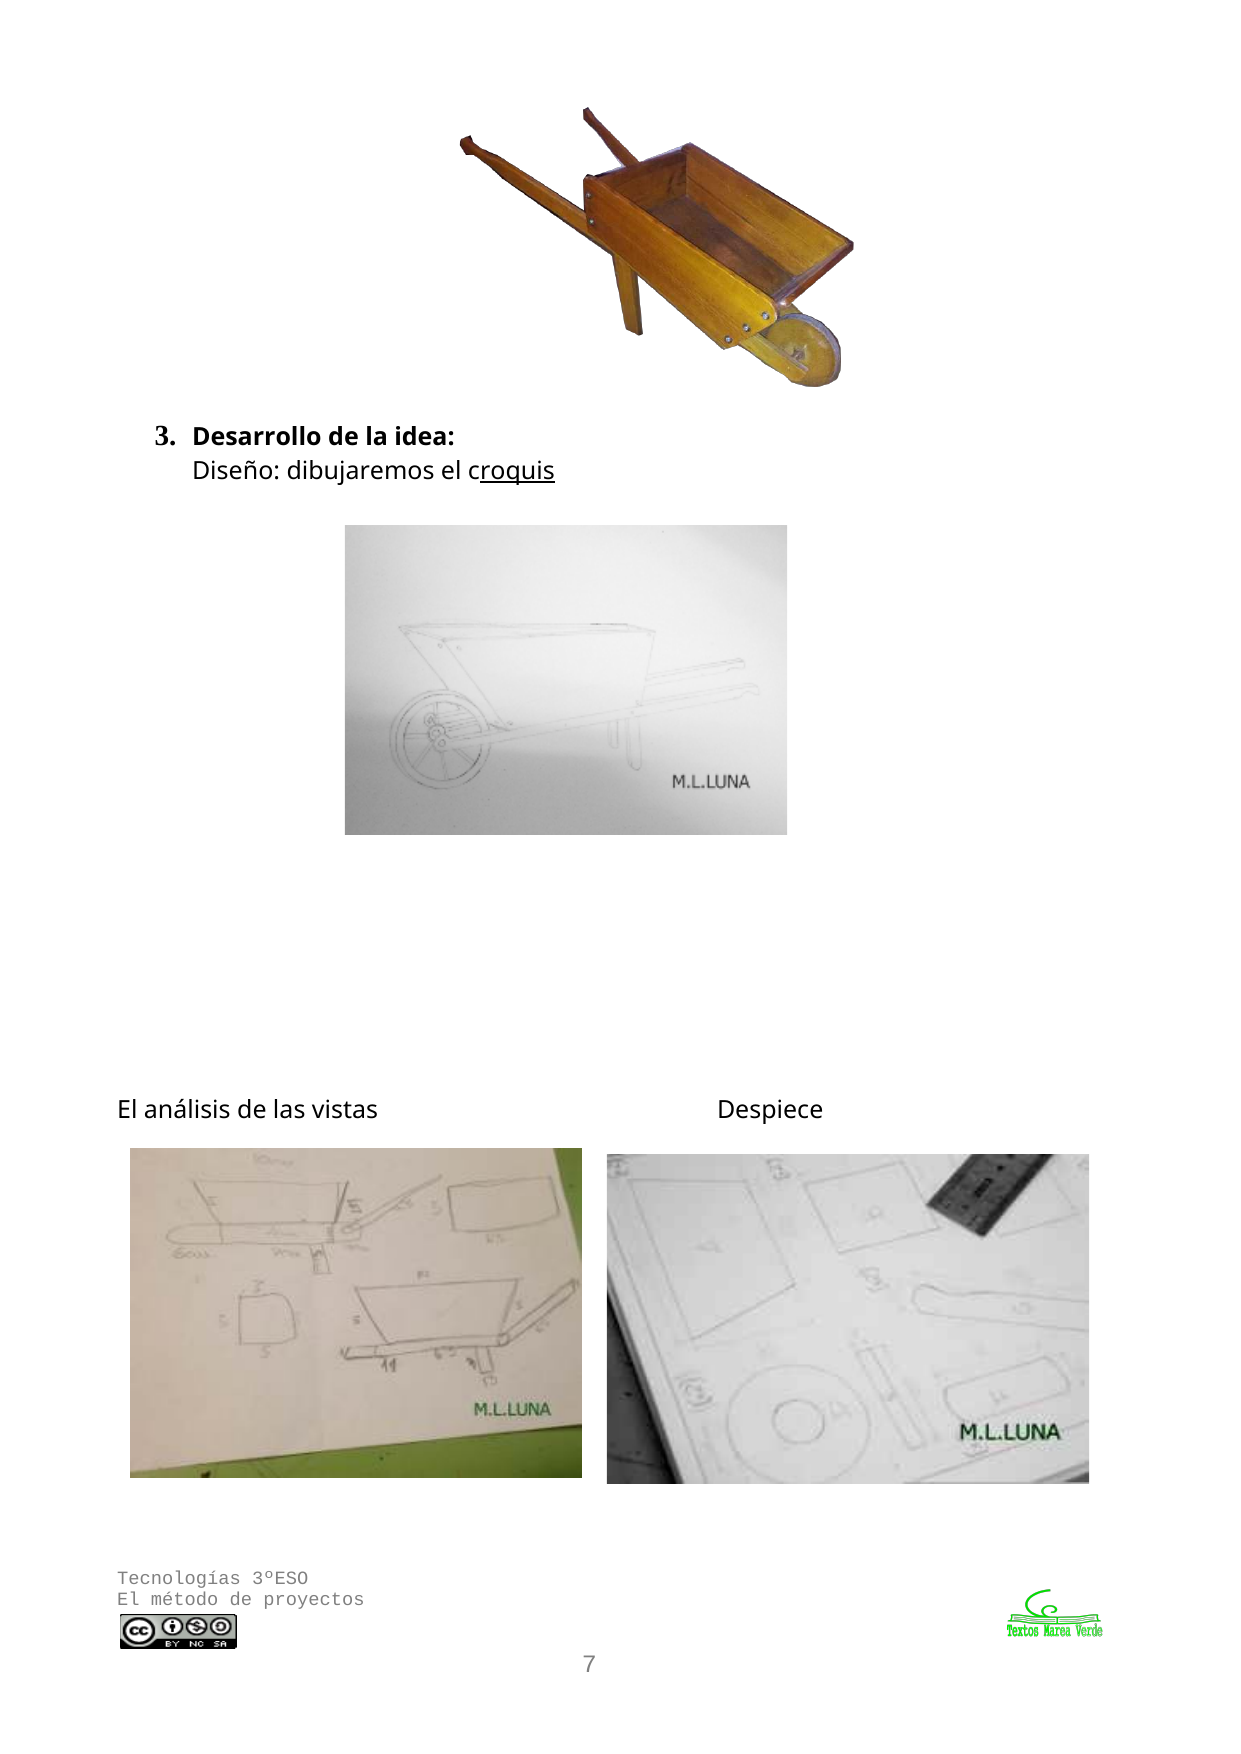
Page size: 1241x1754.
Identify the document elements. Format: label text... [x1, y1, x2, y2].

text El análisis de las vistas Despiece [117, 1092, 1121, 1126]
picture [130, 1148, 582, 1478]
picture [459, 107, 854, 387]
list Desarrollo de la idea: [154, 418, 1121, 452]
picture [344, 525, 788, 835]
picture [1002, 1584, 1108, 1650]
picture [606, 1154, 1090, 1484]
picture [120, 1614, 237, 1649]
list Diseño: dibujaremos el croquis [154, 452, 1121, 486]
